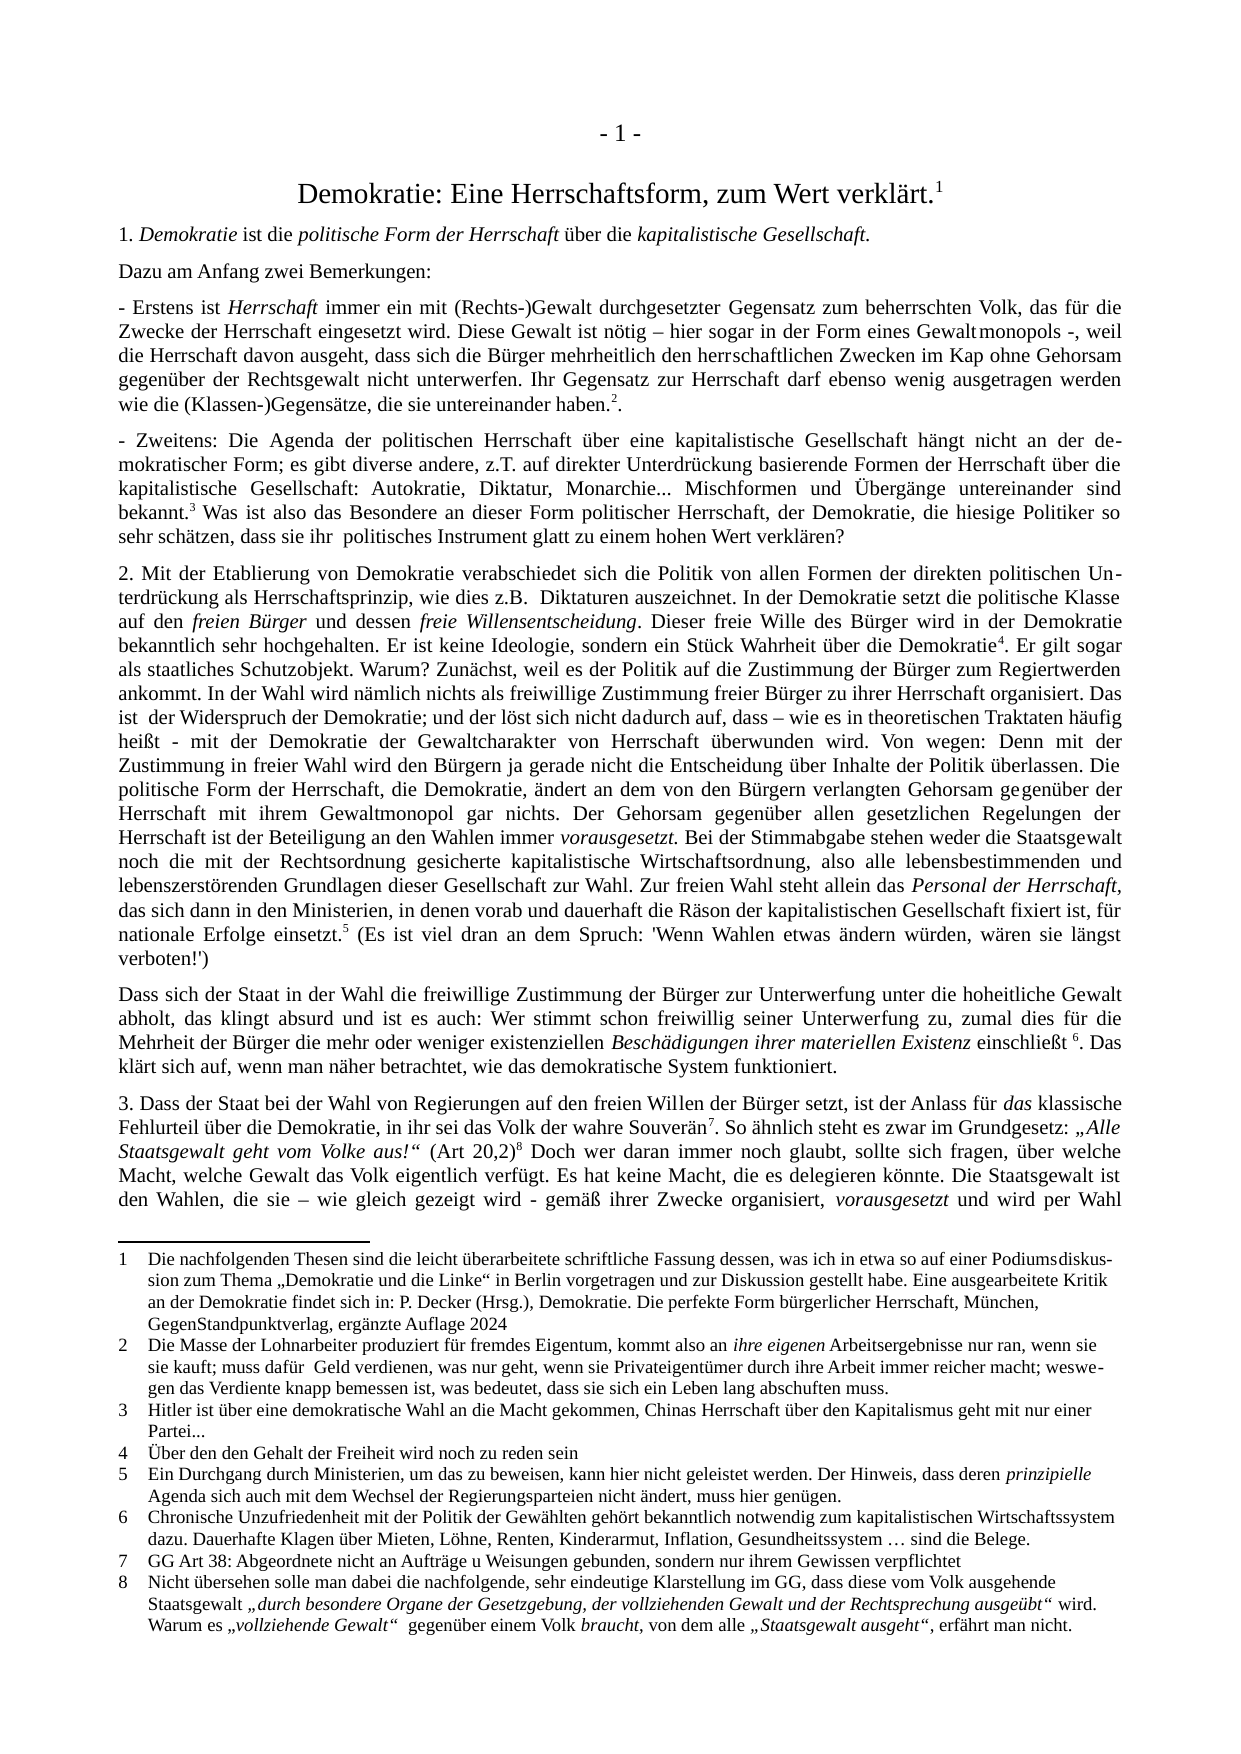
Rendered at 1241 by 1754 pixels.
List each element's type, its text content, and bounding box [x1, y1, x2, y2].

text Dass sich der Staat in der Wahl die freiwillige Zustimmung der Bürger zur Unterwerfung unter die hoheitliche Ge­walt abholt, das klingt absurd und ist es auch: Wer stimmt schon freiwillig seiner Unterwer­fung zu, zumal dies für die Mehrheit der Bürger die mehr oder weniger existenziellen Beschädigungen ihrer materi­ellen Existenz einschlie­ßt . Das klärt sich auf, wenn man näher betrachtet, wie das demokratische System funktioniert. [118, 982, 1122, 1078]
text Nicht übersehen solle man dabei die nachfolgende, sehr eindeutige Klarstellung im GG, dass diese vom Volk ausgehende Staatsgewalt „durch besondere Organe der Gesetzgebung, der vollziehenden Gewalt und der Rechtsprechung ausgeübt“ wird. Warum es „vollziehende Gewalt“ gegenüber einem Volk braucht, von dem alle „Staatsgewalt ausgeht“, erfährt man nicht. [118, 1571, 1122, 1636]
text Hitler ist über eine demokratische Wahl an die Macht gekommen, Chinas Herrschaft über den Kapitalismus geht mit nur einer Par­tei... [118, 1399, 1122, 1442]
text - Erstens ist Herrschaft immer ein mit (Rechts-)Gewalt durchgesetzter Gegen­satz zum beherrschten Volk, das für die Zwe­cke der Herrschaft eingesetzt wird. Diese Gewalt ist nötig – hier sogar in der Form eines Gewalt­monopols -, weil die Herrschaft davon ausgeht, dass sich die Bürger mehrheitlich den herr­schaftlichen Zwecken im Kap ohne Gehorsam gegenüber der Rechtsgewalt nicht un­terwerfen. Ihr Gegensatz zur Herrschaft darf ebenso wenig ausgetragen werden wie die (Klassen-)Gegensätze, die sie untereinander haben.. [118, 295, 1122, 416]
text Die Masse der Lohnarbeiter produziert für fremdes Eigentum, kommt also an ihre eigenen Arbeitsergebnisse nur ran, wenn sie sie kauft; muss dafür Geld verdienen, was nur geht, wenn sie Privateigentümer durch ihre Arbeit immer reicher macht; weswe­gen das Ver­diente knapp bemessen ist, was bedeutet, dass sie sich ein Leben lang abschuften muss. [118, 1334, 1122, 1399]
text Die nachfolgenden Thesen sind die leicht überarbeitete schriftliche Fassung dessen, was ich in etwa so auf einer Podiums­diskus­sion zum Thema „Demokratie und die Linke“ in Berlin vorgetragen und zur Diskussion gestellt habe. Eine ausgearbeitete Kritik an der Demokratie findet sich in: P. Decker (Hrsg.), Demokratie. Die perfekte Form bürgerlicher Herrschaft, München, GegenStandpunktverlag, ergänzte Auflage 2024 [118, 1248, 1122, 1334]
text Demokratie: Eine Herrschaftsform, zum Wert verklärt. [118, 176, 1122, 210]
text - Zweitens: Die Agenda der politischen Herrschaft über eine kapitalistische Gesellschaft hängt nicht an der de­mokratischer Form; es gibt diverse andere, z.T. auf direkter Unterdrückung basierende Formen der Herrschaft über die kapitalistische Gesellschaft: Au­tokratie, Diktatur, Monarchie... Mischformen und Übergänge untereinander sind bekannt. Was ist also das Besondere an dieser Form politischer Herrschaft, der Demokratie, die hiesige Politiker so sehr schätzen, dass sie ihr politisches Instrument glatt zu einem hohen Wert verklären? [118, 428, 1122, 548]
text Über den den Gehalt der Freiheit wird noch zu reden sein [118, 1442, 1122, 1463]
text Ein Durchgang durch Ministerien, um das zu beweisen, kann hier nicht geleistet werden. Der Hinweis, dass deren prinzipielle Agenda sich auch mit dem Wechsel der Regierungsparteien nicht ändert, muss hier genügen. [118, 1463, 1122, 1506]
text 3. Dass der Staat bei der Wahl von Regierungen auf den freien Wil­len der Bürger setzt, ist der Anlass für das klassische Fehlurteil über die Demokratie, in ihr sei das Volk der wahre Souverän. So ähnlich steht es zwar im Grundgesetz: „Alle Staatsgewalt geht vom Volke aus!“ (Art 20,2) Doch wer daran immer noch glaubt, sollte sich fragen, über welche Macht, welche Gewalt das Volk eigentlich verfügt. Es hat keine Macht, die es delegieren könnte. Die Staatsgewalt ist den Wahlen, die sie – wie gleich gezeigt wird - gemäß ihrer Zwecke organisiert, vorausgesetzt und wird per Wahl [118, 1091, 1122, 1211]
text 1. Demokratie ist die politische Form der Herrschaft über die kapitalistische Gesellschaft. [118, 222, 1122, 246]
text Dazu am Anfang zwei Bemerkungen: [118, 259, 1122, 283]
text GG Art 38: Abgeordnete nicht an Aufträge u Weisungen gebunden, sondern nur ihrem Gewissen verpflichtet [118, 1549, 1122, 1571]
text 2. Mit der Etablierung von Demokratie verabschiedet sich die Politik von allen Formen der direkten politischen Un­terdrückung als Herrschaftsprinzip, wie dies z.B. Diktaturen auszeichnet. In der Demokratie setzt die politische Klasse auf den freien Bürger und dessen freie Willensentscheidung. Dieser freie Wille des Bürger wird in der De­mokratie bekanntlich sehr hochgehalten. Er ist keine Ideologie, sondern ein Stück Wahrheit über die Demokratie. Er gilt sogar als staatliches Schutzobjekt. Warum? Zunächst, weil es der Politik auf die Zustimmung der Bürger zum Regiertwerden ankommt. In der Wahl wird nämlich nichts als freiwillige Zustim­mung freier Bürger zu ihrer Herr­schaft organisiert. Das ist der Widerspruch der Demokratie; und der löst sich nicht da­durch auf, dass – wie es in theo­retischen Traktaten häufig heißt - mit der Demokratie der Gewaltcharak­ter von Herrschaft überwunden wird. Von wegen: Denn mit der Zustimmung in freier Wahl wird den Bürgern ja gerade nicht die Entscheidung über Inhalte der Politik überlassen. Die politische Form der Herrschaft, die Demokratie, ändert an dem von den Bürgern verlangten Gehorsam ge­genüber der Herrschaft mit ihrem Gewaltmonopol gar nichts. Der Gehorsam gegenüber allen gesetzlichen Regelungen der Herrschaft ist der Beteiligung an den Wahlen immer vorausge­setzt. Bei der Stimmabgabe stehen weder die Staatsge­walt noch die mit der Rechtsordnung gesicherte kapitalistische Wirtschaftsordn­ung, also alle lebensbestim­menden und lebenszerstörenden Grundlagen dieser Gesellschaft zur Wahl. Zur freien Wahl steht allein das Personal der Herrschaft, das sich dann in den Ministerien, in denen vorab und dauerhaft die Räson der kapitalistischen Gesellschaft fixiert ist, für nationale Erfolge einsetzt. (Es ist viel dran an dem Spruch: 'Wenn Wahlen etwas ändern würden, wären sie längst verboten!') [118, 561, 1122, 970]
text Chroni­sche Un­zufriedenheit mit der Politik der Gewählten gehört bekanntlich notwendig zum kapitalistischen Wirtschaftssystem dazu. Dauerhafte Klagen über Mieten, Löhne, Renten, Kinderarmut, Inflation, Gesundheitssystem … sind die Belege. [118, 1506, 1122, 1549]
